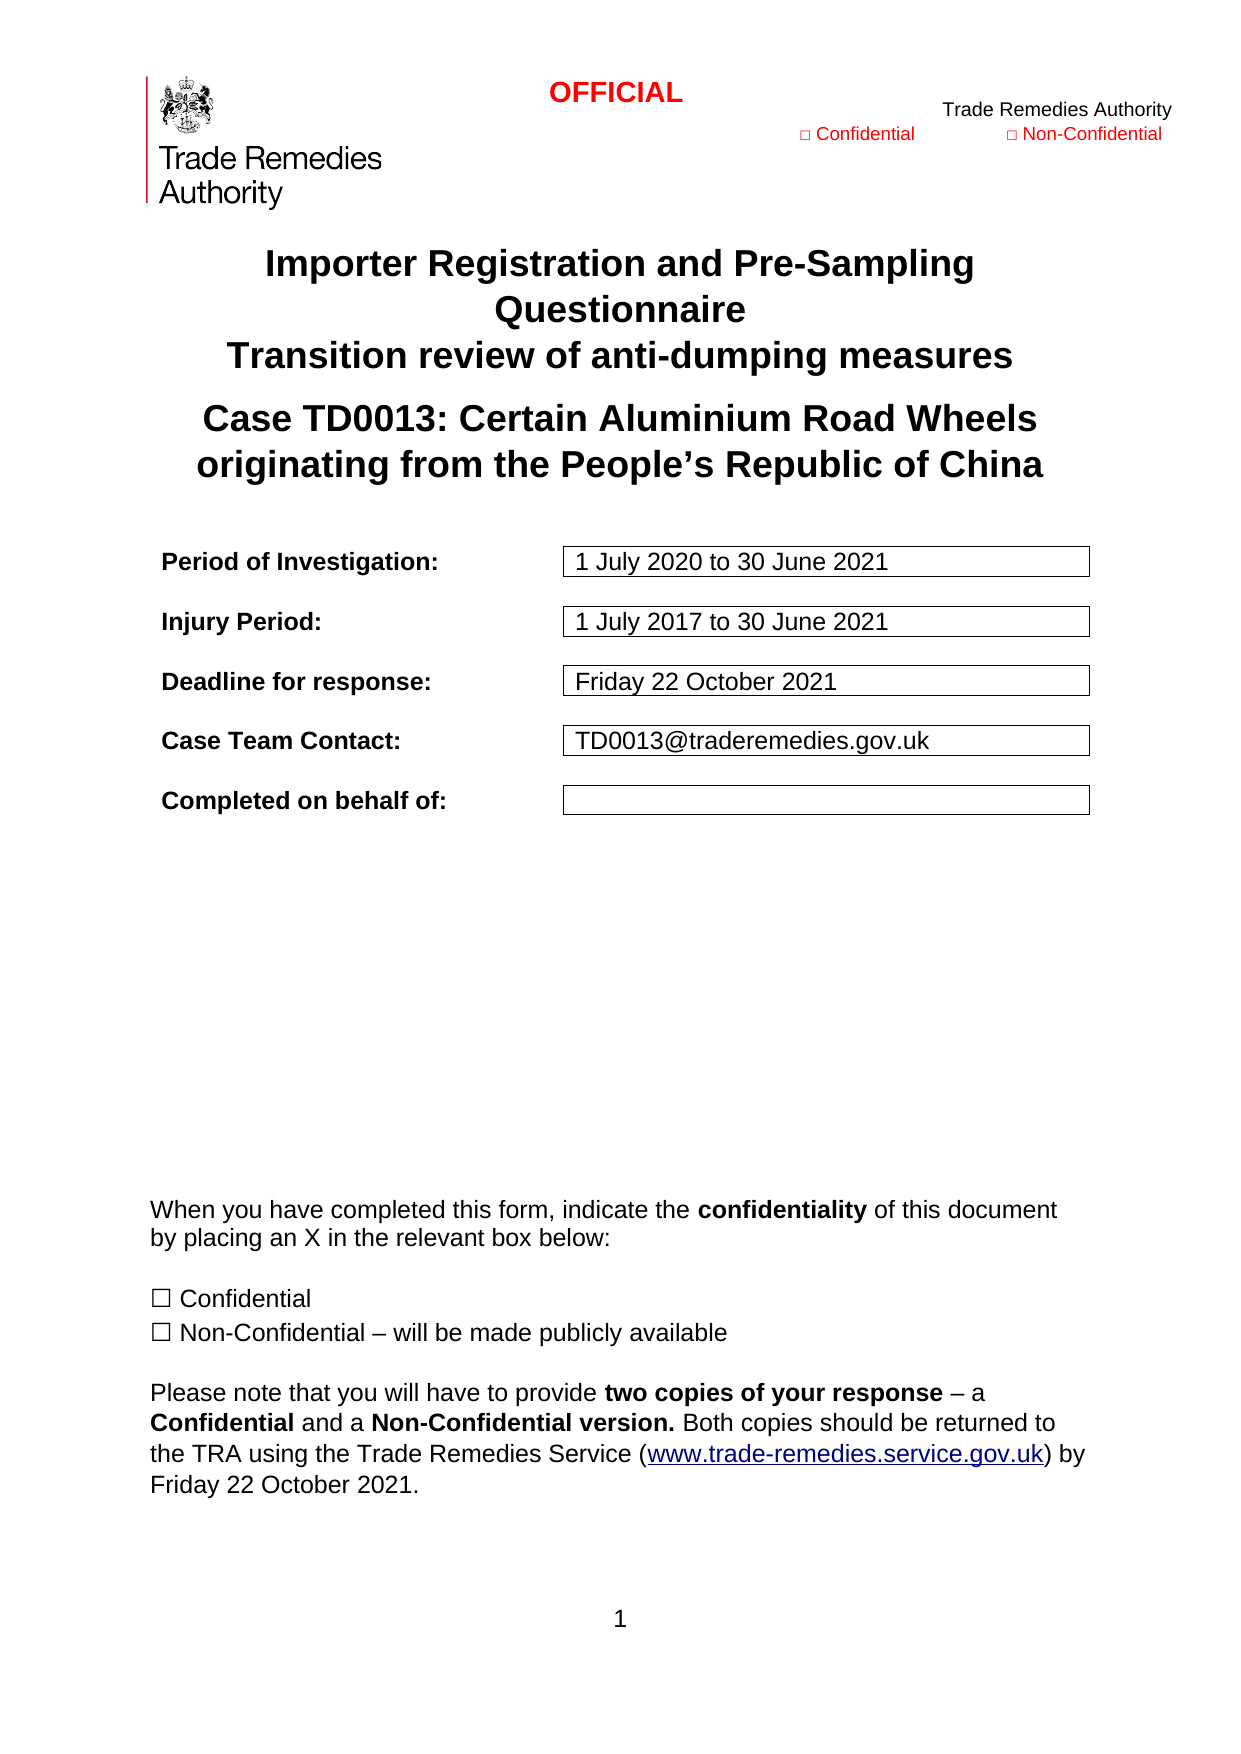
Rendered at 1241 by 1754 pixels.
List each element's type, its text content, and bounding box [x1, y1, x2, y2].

text ☐ Non-Confidential – will be made publicly available [150, 1315, 1090, 1349]
table_cell [564, 637, 1089, 665]
table_cell [150, 636, 563, 665]
text Transition review of anti-dumping measures [150, 334, 1090, 377]
text When you have completed this form, indicate the confidentiality of this document by placing an X in the relevant box below: [150, 1194, 1090, 1252]
table_header 1 July 2020 to 30 June 2021 [564, 547, 1089, 576]
table_cell [150, 576, 563, 606]
table_header Period of Investigation: [150, 546, 563, 576]
text ☐ Confidential [150, 1281, 1090, 1315]
table_cell Deadline for response: [150, 665, 563, 695]
table_cell [150, 755, 563, 784]
table_cell [564, 696, 1089, 725]
table_cell 1 July 2017 to 30 June 2021 [564, 607, 1089, 636]
text Case TD0013: Certain Aluminium Road Wheels originating from the People’s Republic of China [150, 396, 1090, 486]
table_cell Friday 22 October 2021 [564, 666, 1089, 695]
table_cell [150, 695, 563, 725]
table_cell Case Team Contact: [150, 725, 563, 755]
text Please note that you will have to provide two copies of your response – a Confidential and a Non-Confidential version. Both copies should be returned to the TRA using the Trade Remedies Service (www.trade-remedies.service.gov.uk) by Friday 22 October 2021. [150, 1378, 1090, 1499]
table_cell Injury Period: [150, 606, 563, 636]
table_cell TD0013@traderemedies.gov.uk [564, 726, 1089, 755]
table_cell Completed on behalf of: [150, 785, 563, 814]
text Importer Registration and Pre-Sampling Questionnaire [150, 242, 1090, 331]
table_cell [564, 577, 1089, 606]
table_cell [564, 756, 1089, 784]
table_cell [564, 786, 1089, 814]
